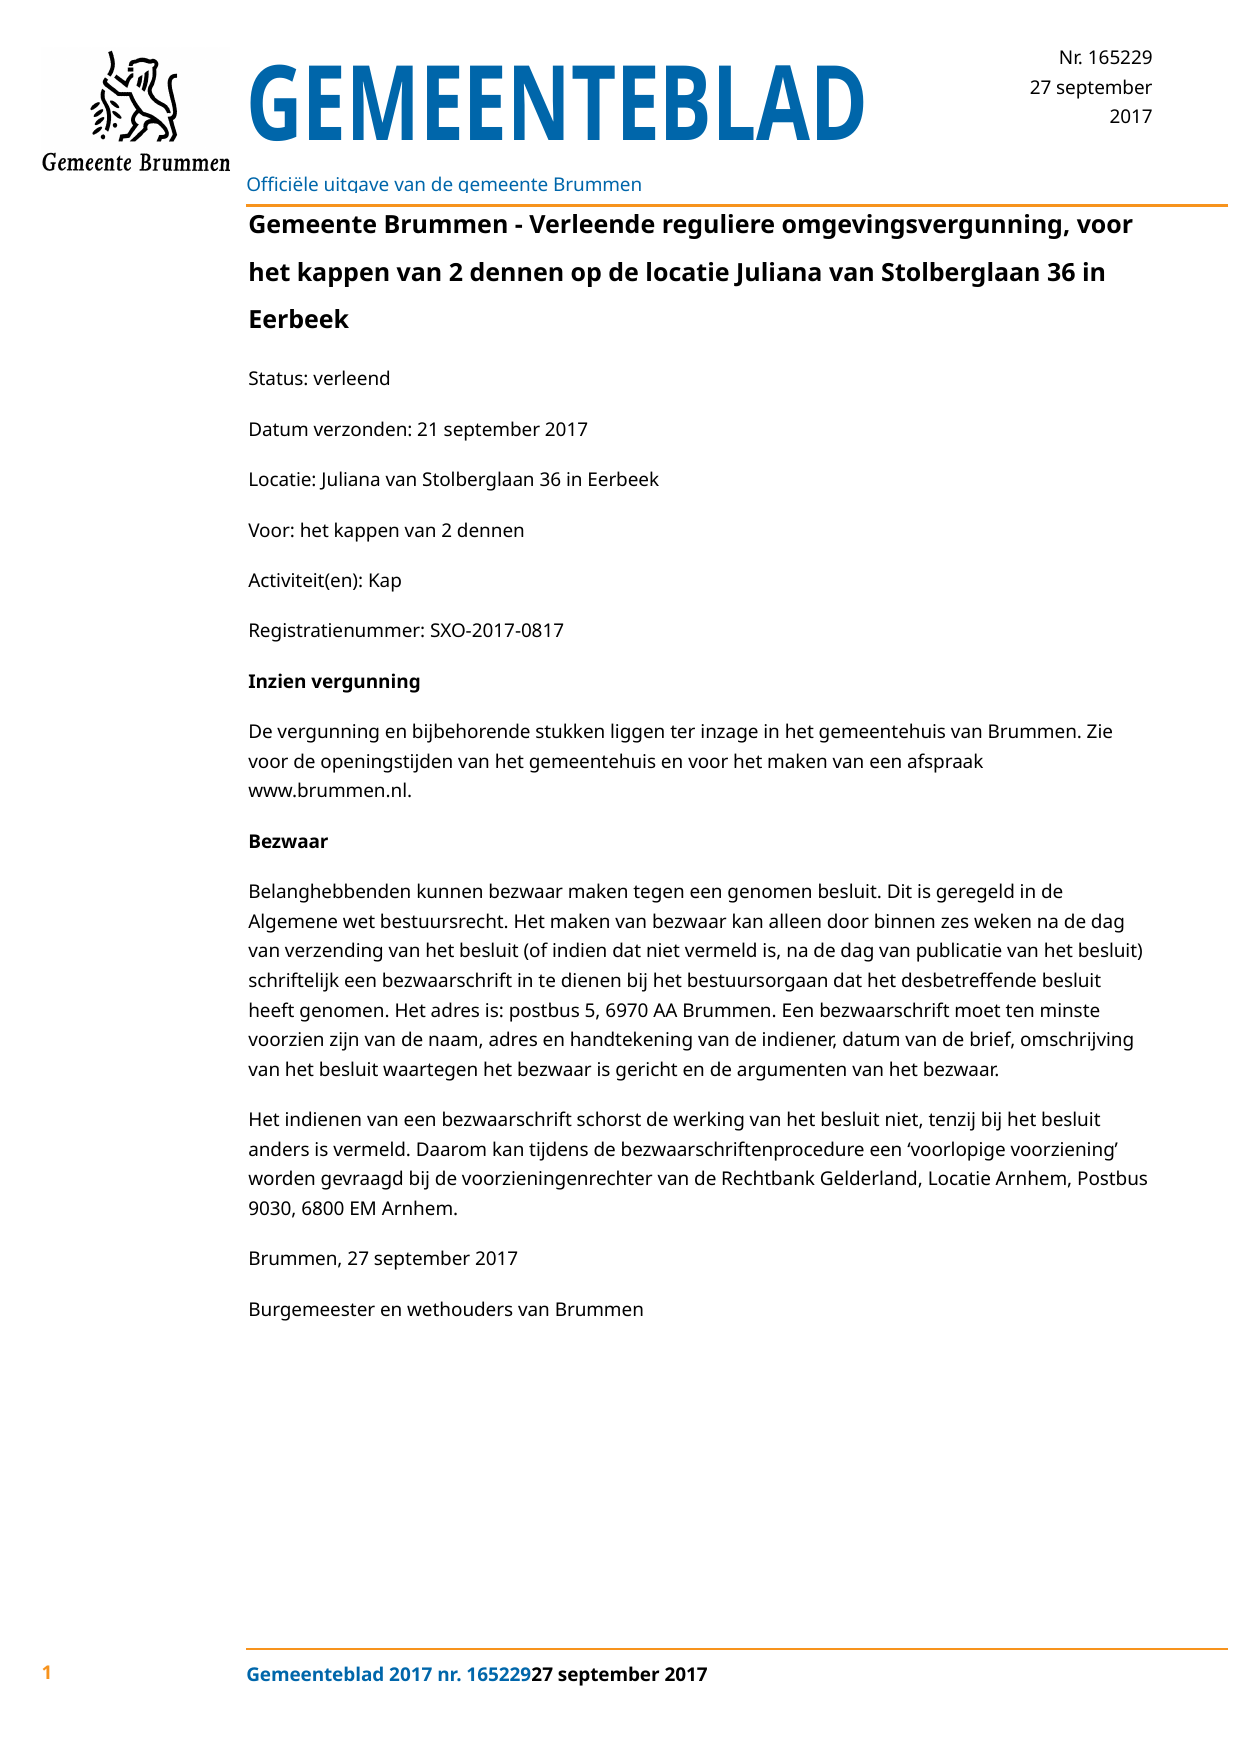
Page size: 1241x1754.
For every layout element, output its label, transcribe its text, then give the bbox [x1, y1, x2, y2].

text Burgemeester en wethouders van Brummen [248, 1296, 1152, 1322]
text Voor: het kappen van 2 dennen [248, 517, 1152, 542]
text Het indienen van een bezwaarschrift schorst de werking van het besluit niet, tenzij bij het besluit anders is vermeld. Daarom kan tijdens de bezwaarschriftenprocedure een ‘voorlopige voorziening’ worden gevraagd bij de voorzieningenrechter van de Rechtbank Gelderland, Locatie Arnhem, Postbus 9030, 6800 EM Arnhem. [248, 1106, 1152, 1221]
text Registratienummer: SXO-2017-0817 [248, 618, 1152, 643]
text Bezwaar [248, 828, 1152, 854]
text Activiteit(en): Kap [248, 567, 1152, 593]
text Inzien vergunning [248, 668, 1152, 694]
text Gemeente Brummen - Verleende reguliere omgevingsvergunning, voor het kappen van 2 dennen op de locatie Juliana van Stolberglaan 36 in Eerbeek [248, 207, 1152, 336]
text Belanghebbenden kunnen bezwaar maken tegen een genomen besluit. Dit is geregeld in de Algemene wet bestuursrecht. Het maken van bezwaar kan alleen door binnen zes weken na de dag van verzending van het besluit (of indien dat niet vermeld is, na de dag van publicatie van het besluit) schriftelijk een bezwaarschrift in te dienen bij het bestuursorgaan dat het desbetreffende besluit heeft genomen. Het adres is: postbus 5, 6970 AA Brummen. Een bezwaarschrift moet ten minste voorzien zijn van de naam, adres en handtekening van de indiener, datum van de brief, omschrijving van het besluit waartegen het bezwaar is gericht en de argumenten van het bezwaar. [248, 878, 1152, 1082]
picture [41, 47, 231, 172]
text De vergunning en bijbehorende stukken liggen ter inzage in het gemeentehuis van Brummen. Zie voor de openingstijden van het gemeentehuis en voor het maken van een afspraak www.brummen.nl. [248, 718, 1152, 803]
text Locatie: Juliana van Stolberglaan 36 in Eerbeek [248, 466, 1152, 492]
text Datum verzonden: 21 september 2017 [248, 416, 1152, 442]
text Status: verleend [248, 366, 1152, 391]
text Brummen, 27 september 2017 [248, 1246, 1152, 1271]
